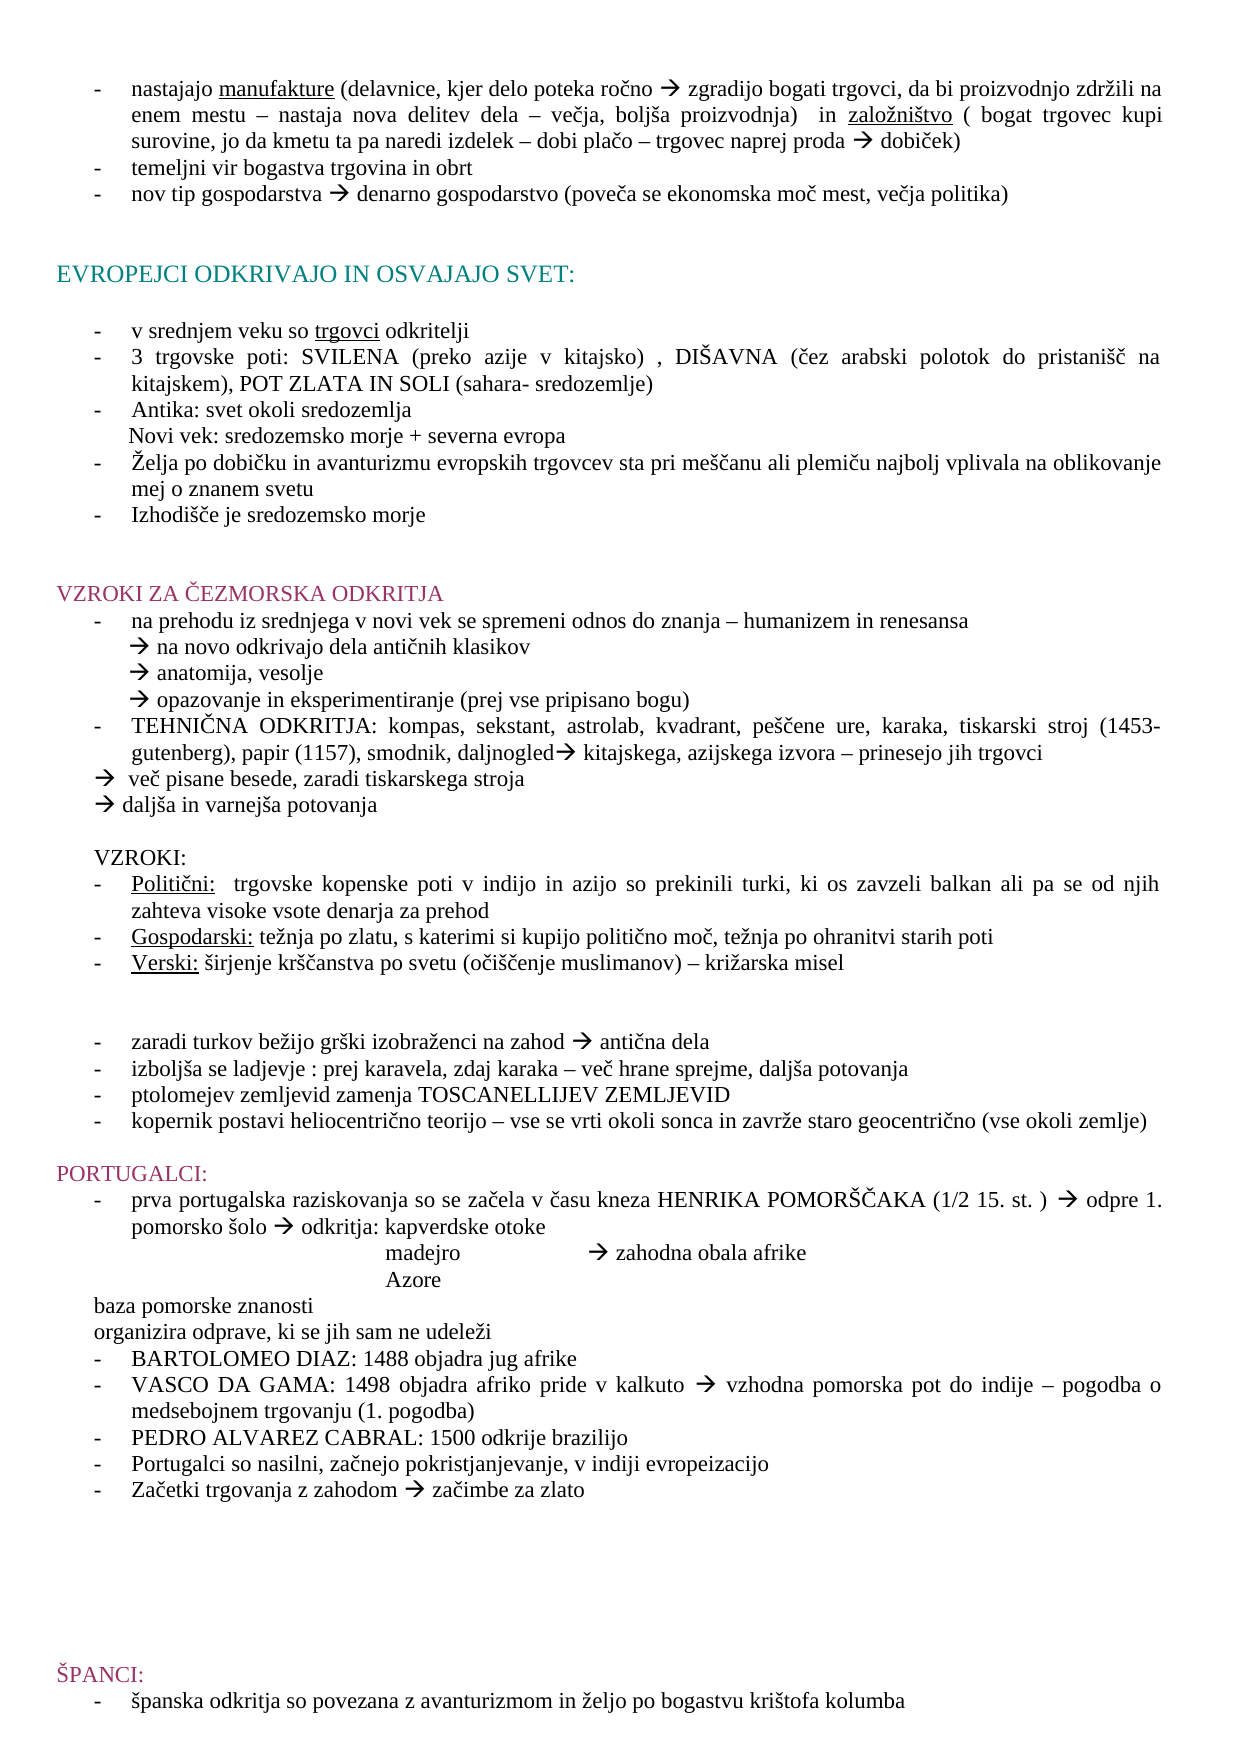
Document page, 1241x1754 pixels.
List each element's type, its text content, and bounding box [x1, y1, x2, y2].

text  daljša in varnejša potovanja [94, 791, 1162, 818]
list Portugalci so nasilni, začnejo pokristjanjevanje, v indiji evropeizacijo [94, 1450, 1162, 1476]
list BARTOLOMEO DIAZ: 1488 objadra jug afrike [94, 1345, 1162, 1371]
list španska odkritja so povezana z avanturizmom in željo po bogastvu krištofa kolumba [94, 1687, 1162, 1714]
text VZROKI: [94, 844, 1162, 870]
text VZROKI ZA ČEZMORSKA ODKRITJA [56, 580, 1162, 607]
list Verski: širjenje krščanstva po svetu (očiščenje muslimanov) – križarska misel [94, 949, 1162, 976]
list prva portugalska raziskovanja so se začela v času kneza HENRIKA POMORŠČAKA (1/2 15. st. )  odpre 1. pomorsko šolo  odkritja: kapverdske otoke [94, 1187, 1162, 1239]
list nov tip gospodarstva  denarno gospodarstvo (poveča se ekonomska moč mest, večja politika) [94, 180, 1162, 207]
text Azore [94, 1266, 1162, 1292]
text  anatomija, vesolje [94, 659, 1162, 686]
list Začetki trgovanja z zahodom  začimbe za zlato [94, 1476, 1162, 1503]
list nastajajo manufakture (delavnice, kjer delo poteka ročno  zgradijo bogati trgovci, da bi proizvodnjo zdržili na enem mestu – nastaja nova delitev dela – večja, boljša proizvodnja) in založništvo ( bogat trgovec kupi surovine, jo da kmetu ta pa naredi izdelek – dobi plačo – trgovec naprej proda  dobiček) [94, 75, 1162, 154]
text ŠPANCI: [56, 1661, 1162, 1687]
list izboljša se ladjevje : prej karavela, zdaj karaka – več hrane sprejme, daljša potovanja [94, 1055, 1162, 1081]
text organizira odprave, ki se jih sam ne udeleži [94, 1318, 1162, 1345]
text madejro  zahodna obala afrike [94, 1239, 1162, 1266]
text PORTUGALCI: [56, 1160, 1162, 1187]
list zaradi turkov bežijo grški izobraženci na zahod  antična dela [94, 1028, 1162, 1055]
list v srednjem veku so trgovci odkritelji [94, 317, 1162, 343]
list Želja po dobičku in avanturizmu evropskih trgovcev sta pri meščanu ali plemiču najbolj vplivala na oblikovanje mej o znanem svetu [94, 449, 1162, 501]
list PEDRO ALVAREZ CABRAL: 1500 odkrije brazilijo [94, 1424, 1162, 1450]
text  na novo odkrivajo dela antičnih klasikov [94, 633, 1162, 659]
list TEHNIČNA ODKRITJA: kompas, sekstant, astrolab, kvadrant, peščene ure, karaka, tiskarski stroj (1453- gutenberg), papir (1157), smodnik, daljnogled kitajskega, azijskega izvora – prinesejo jih trgovci [94, 712, 1162, 765]
list 3 trgovske poti: SVILENA (preko azije v kitajsko) , DIŠAVNA (čez arabski polotok do pristanišč na kitajskem), POT ZLATA IN SOLI (sahara- sredozemlje) [94, 343, 1162, 396]
text baza pomorske znanosti [94, 1292, 1162, 1318]
list na prehodu iz srednjega v novi vek se spremeni odnos do znanja – humanizem in renesansa [94, 607, 1162, 633]
list Gospodarski: težnja po zlatu, s katerimi si kupijo politično moč, težnja po ohranitvi starih poti [94, 923, 1162, 949]
list Izhodišče je sredozemsko morje [94, 501, 1162, 528]
list ptolomejev zemljevid zamenja TOSCANELLIJEV ZEMLJEVID [94, 1081, 1162, 1107]
list Politični: trgovske kopenske poti v indijo in azijo so prekinili turki, ki os zavzeli balkan ali pa se od njih zahteva visoke vsote denarja za prehod [94, 870, 1162, 923]
list VASCO DA GAMA: 1498 objadra afriko pride v kalkuto  vzhodna pomorska pot do indije – pogodba o medsebojnem trgovanju (1. pogodba) [94, 1371, 1162, 1424]
text Novi vek: sredozemsko morje + severna evropa [94, 422, 1162, 449]
text EVROPEJCI ODKRIVAJO IN OSVAJAJO SVET: [56, 259, 1162, 288]
text  opazovanje in eksperimentiranje (prej vse pripisano bogu) [94, 686, 1162, 712]
list temeljni vir bogastva trgovina in obrt [94, 154, 1162, 180]
text  več pisane besede, zaradi tiskarskega stroja [94, 765, 1162, 791]
list Antika: svet okoli sredozemlja [94, 396, 1162, 422]
list kopernik postavi heliocentrično teorijo – vse se vrti okoli sonca in zavrže staro geocentrično (vse okoli zemlje) [94, 1107, 1162, 1134]
